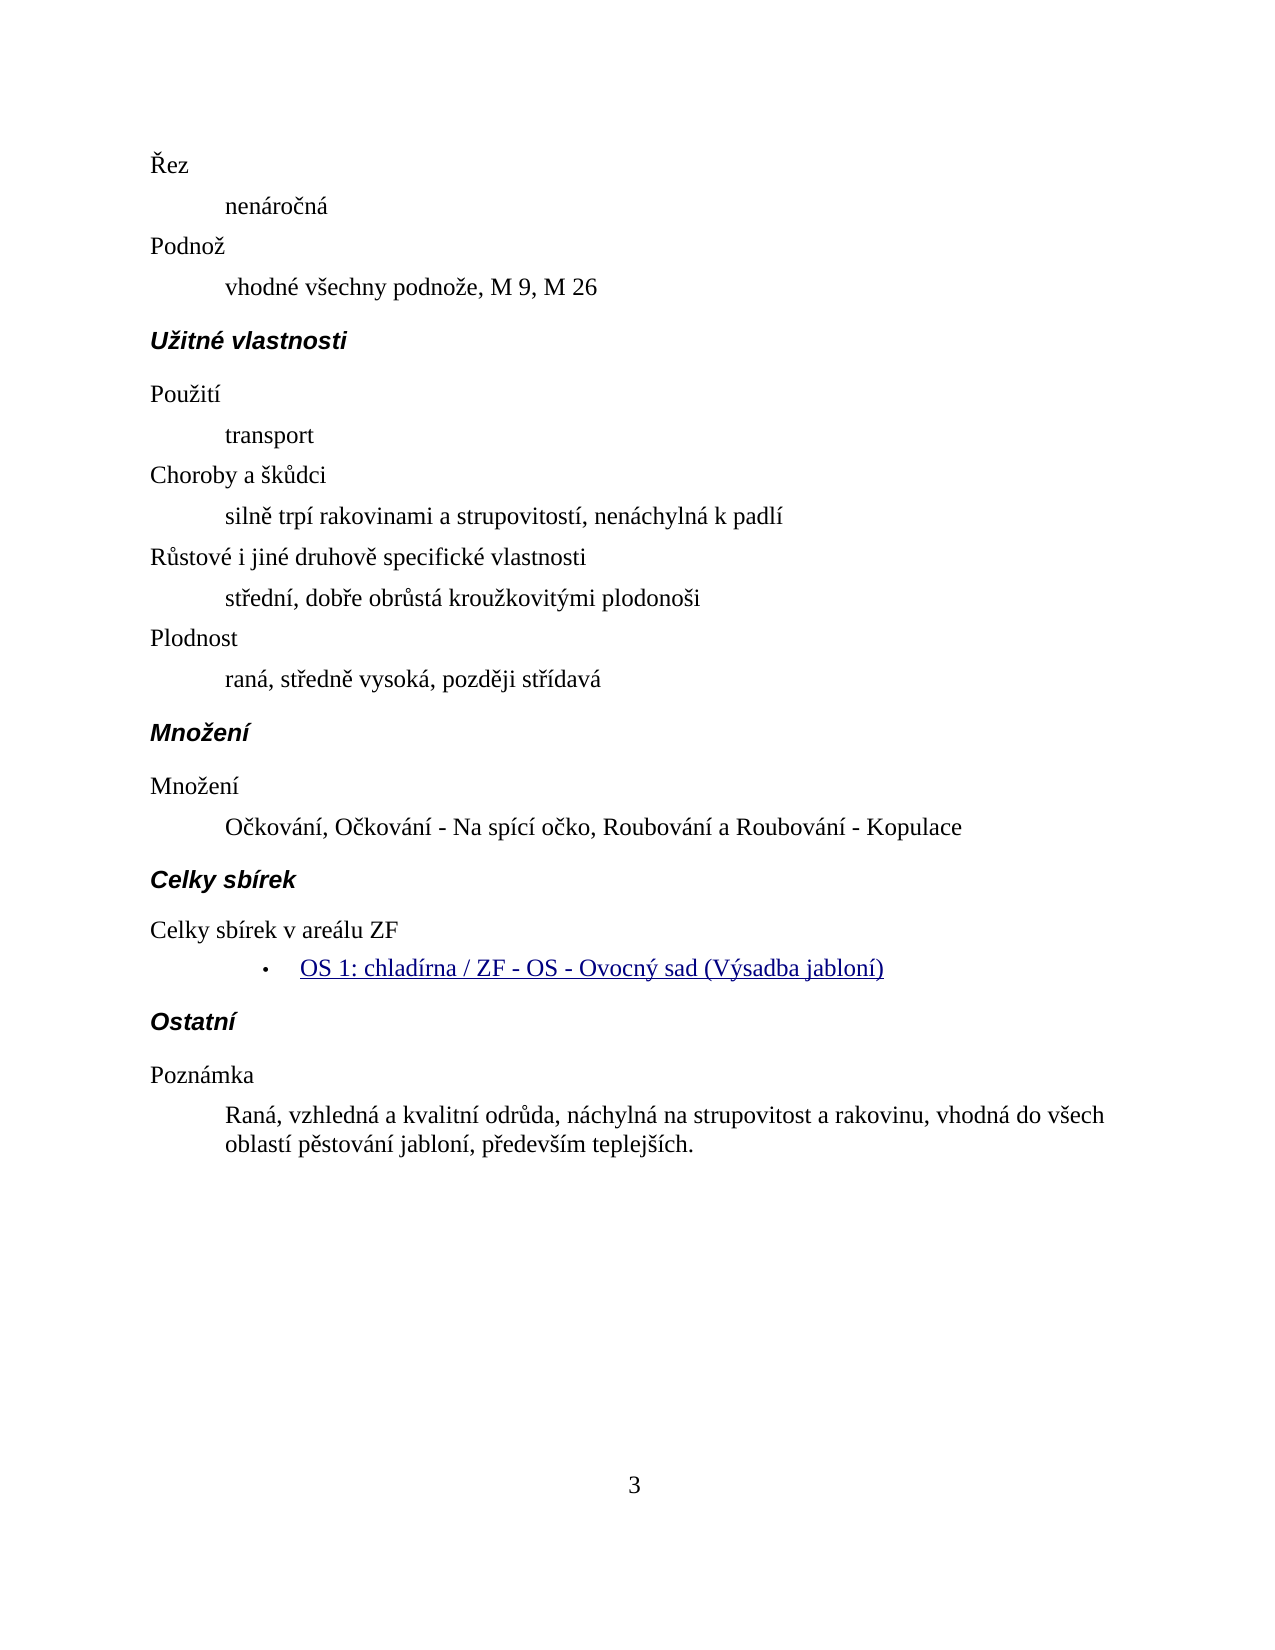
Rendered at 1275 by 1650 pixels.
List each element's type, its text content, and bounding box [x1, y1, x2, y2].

text Množení [150, 771, 1125, 799]
text Choroby a škůdci [150, 460, 1125, 489]
text Raná, vzhledná a kvalitní odrůda, náchylná na strupovitost a rakovinu, vhodná do všech oblastí pěstování jabloní, především teplejších. [225, 1101, 1125, 1158]
text Řez [150, 150, 1125, 179]
text Růstové i jiné druhově specifické vlastnosti [150, 542, 1125, 571]
text Poznámka [150, 1060, 1125, 1088]
subtitle Užitné vlastnosti [150, 326, 1125, 354]
text Použití [150, 379, 1125, 408]
text vhodné všechny podnože, M 9, M 26 [225, 272, 1125, 301]
subtitle Množení [150, 718, 1125, 746]
text střední, dobře obrůstá kroužkovitými plodonoši [225, 583, 1125, 611]
subtitle Celky sbírek [150, 865, 1125, 894]
text silně trpí rakovinami a strupovitostí, nenáchylná k padlí [225, 501, 1125, 530]
text Podnož [150, 231, 1125, 260]
text Plodnost [150, 623, 1125, 652]
text Očkování, Očkování - Na spící očko, Roubování a Roubování - Kopulace [225, 812, 1125, 840]
text Celky sbírek v areálu ZF [150, 915, 1125, 944]
subtitle Ostatní [150, 1007, 1125, 1035]
text transport [225, 420, 1125, 448]
list OS 1: chladírna / ZF - OS - Ovocný sad (Výsadba jabloní) [262, 953, 1125, 982]
text nenáročná [225, 191, 1125, 219]
text raná, středně vysoká, později střídavá [225, 664, 1125, 693]
